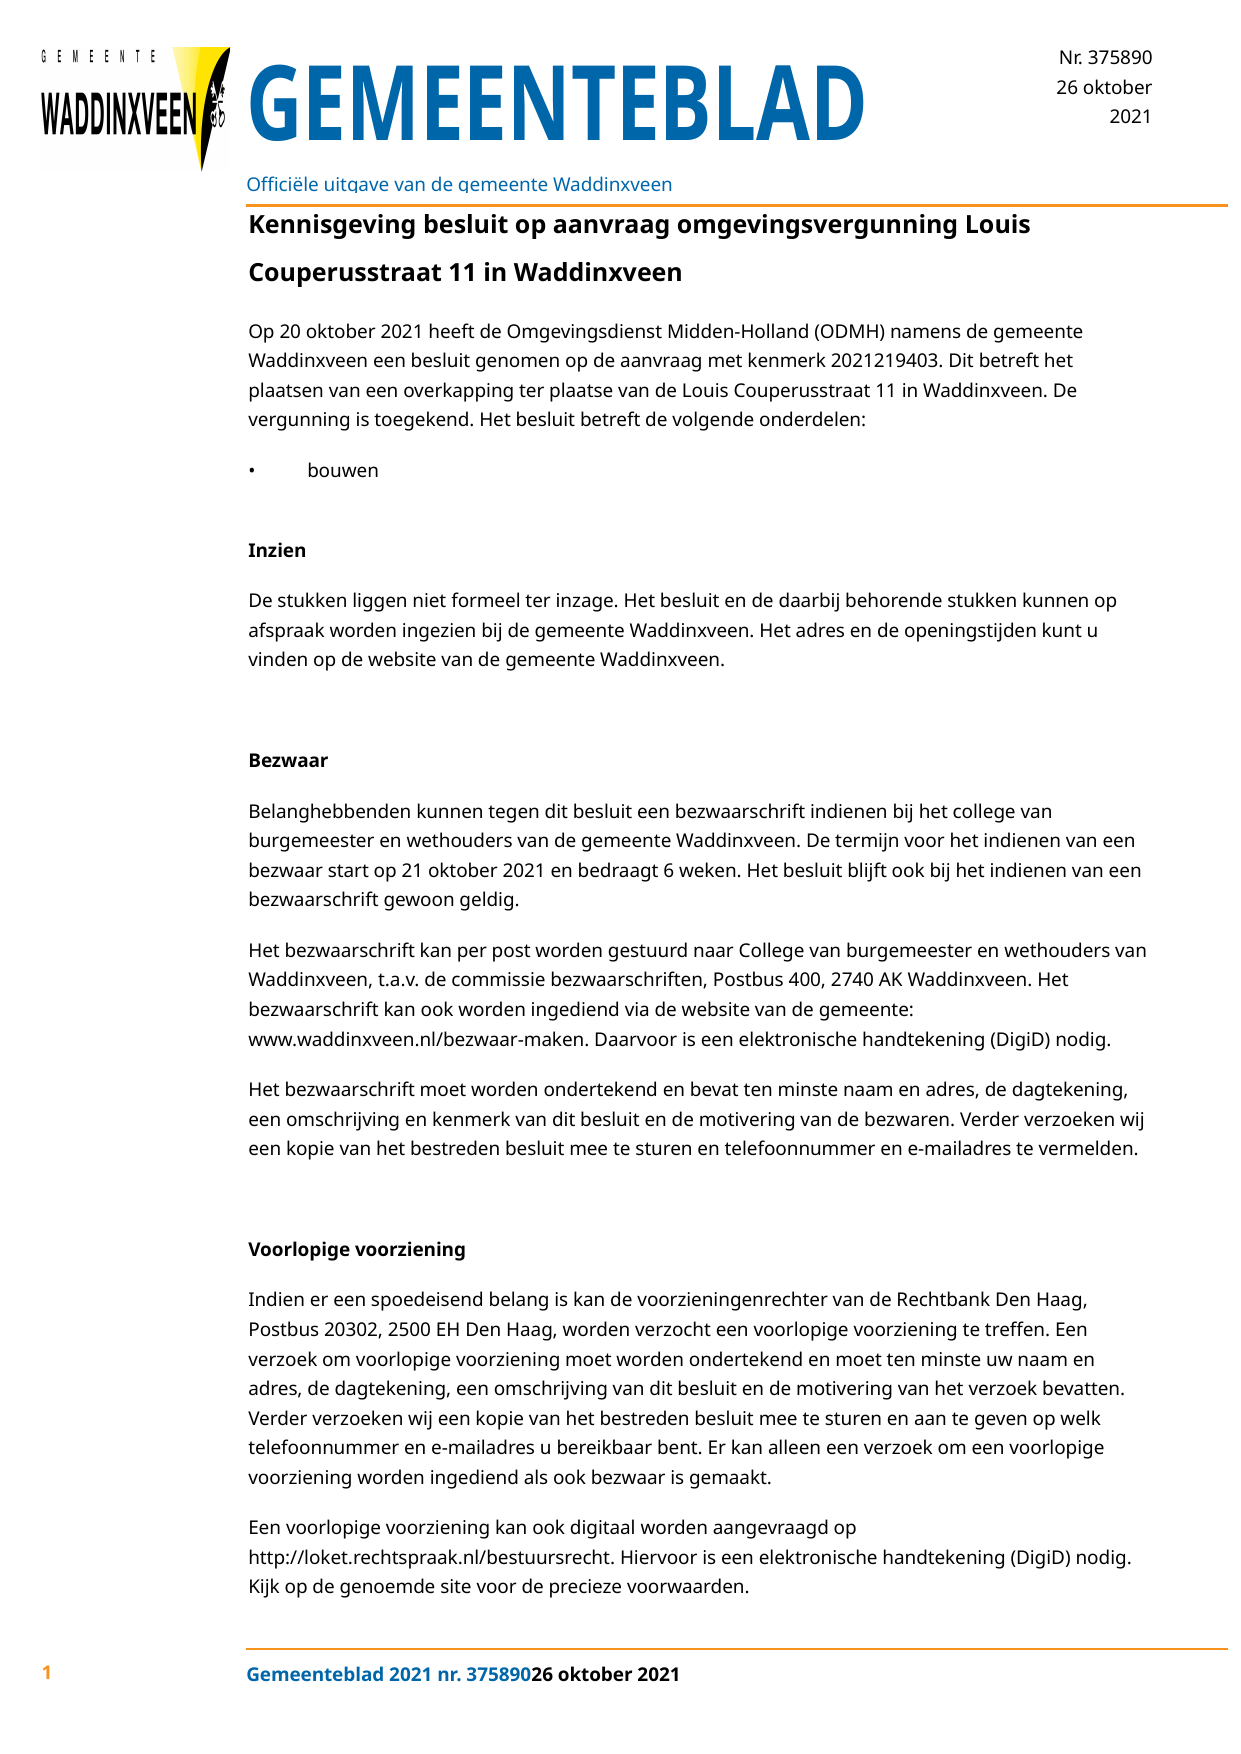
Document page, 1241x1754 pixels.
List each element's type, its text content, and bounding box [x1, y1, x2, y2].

text Het bezwaarschrift kan per post worden gestuurd naar College van burgemeester en wethouders van Waddinxveen, t.a.v. de commissie bezwaarschriften, Postbus 400, 2740 AK Waddinxveen. Het bezwaarschrift kan ook worden ingediend via de website van de gemeente: www.waddinxveen.nl/bezwaar-maken. Daarvoor is een elektronische handtekening (DigiD) nodig. [248, 937, 1152, 1052]
text Inzien [248, 537, 1152, 563]
picture [41, 47, 231, 172]
text Kennisgeving besluit op aanvraag omgevingsvergunning Louis Couperusstraat 11 in Waddinxveen [248, 207, 1152, 288]
text Bezwaar [248, 747, 1152, 773]
text Het bezwaarschrift moet worden ondertekend en bevat ten minste naam en adres, de dagtekening, een omschrijving en kenmerk van dit besluit en de motivering van de bezwaren. Verder verzoeken wij een kopie van het bestreden besluit mee te sturen en telefoonnummer en e-mailadres te vermelden. [248, 1076, 1152, 1161]
list bouwen [248, 457, 1152, 483]
text Een voorlopige voorziening kan ook digitaal worden aangevraagd op http://loket.rechtspraak.nl/bestuursrecht. Hiervoor is een elektronische handtekening (DigiD) nodig. Kijk op de genoemde site voor de precieze voorwaarden. [248, 1514, 1152, 1599]
text De stukken liggen niet formeel ter inzage. Het besluit en de daarbij behorende stukken kunnen op afspraak worden ingezien bij de gemeente Waddinxveen. Het adres en de openingstijden kunt u vinden op de website van de gemeente Waddinxveen. [248, 587, 1152, 672]
text Voorlopige voorziening [248, 1236, 1152, 1262]
text Indien er een spoedeisend belang is kan de voorzieningenrechter van de Rechtbank Den Haag, Postbus 20302, 2500 EH Den Haag, worden verzocht een voorlopige voorziening te treffen. Een verzoek om voorlopige voorziening moet worden ondertekend en moet ten minste uw naam en adres, de dagtekening, een omschrijving van dit besluit en de motivering van het verzoek bevatten. Verder verzoeken wij een kopie van het bestreden besluit mee te sturen en aan te geven op welk telefoonnummer en e-mailadres u bereikbaar bent. Er kan alleen een verzoek om een voorlopige voorziening worden ingediend als ook bezwaar is gemaakt. [248, 1287, 1152, 1490]
text Belanghebbenden kunnen tegen dit besluit een bezwaarschrift indienen bij het college van burgemeester en wethouders van de gemeente Waddinxveen. De termijn voor het indienen van een bezwaar start op 21 oktober 2021 en bedraagt 6 weken. Het besluit blijft ook bij het indienen van een bezwaarschrift gewoon geldig. [248, 798, 1152, 912]
text Op 20 oktober 2021 heeft de Omgevingsdienst Midden-Holland (ODMH) namens de gemeente Waddinxveen een besluit genomen op de aanvraag met kenmerk 2021219403. Dit betreft het plaatsen van een overkapping ter plaatse van de Louis Couperusstraat 11 in Waddinxveen. De vergunning is toegekend. Het besluit betreft de volgende onderdelen: [248, 318, 1152, 432]
